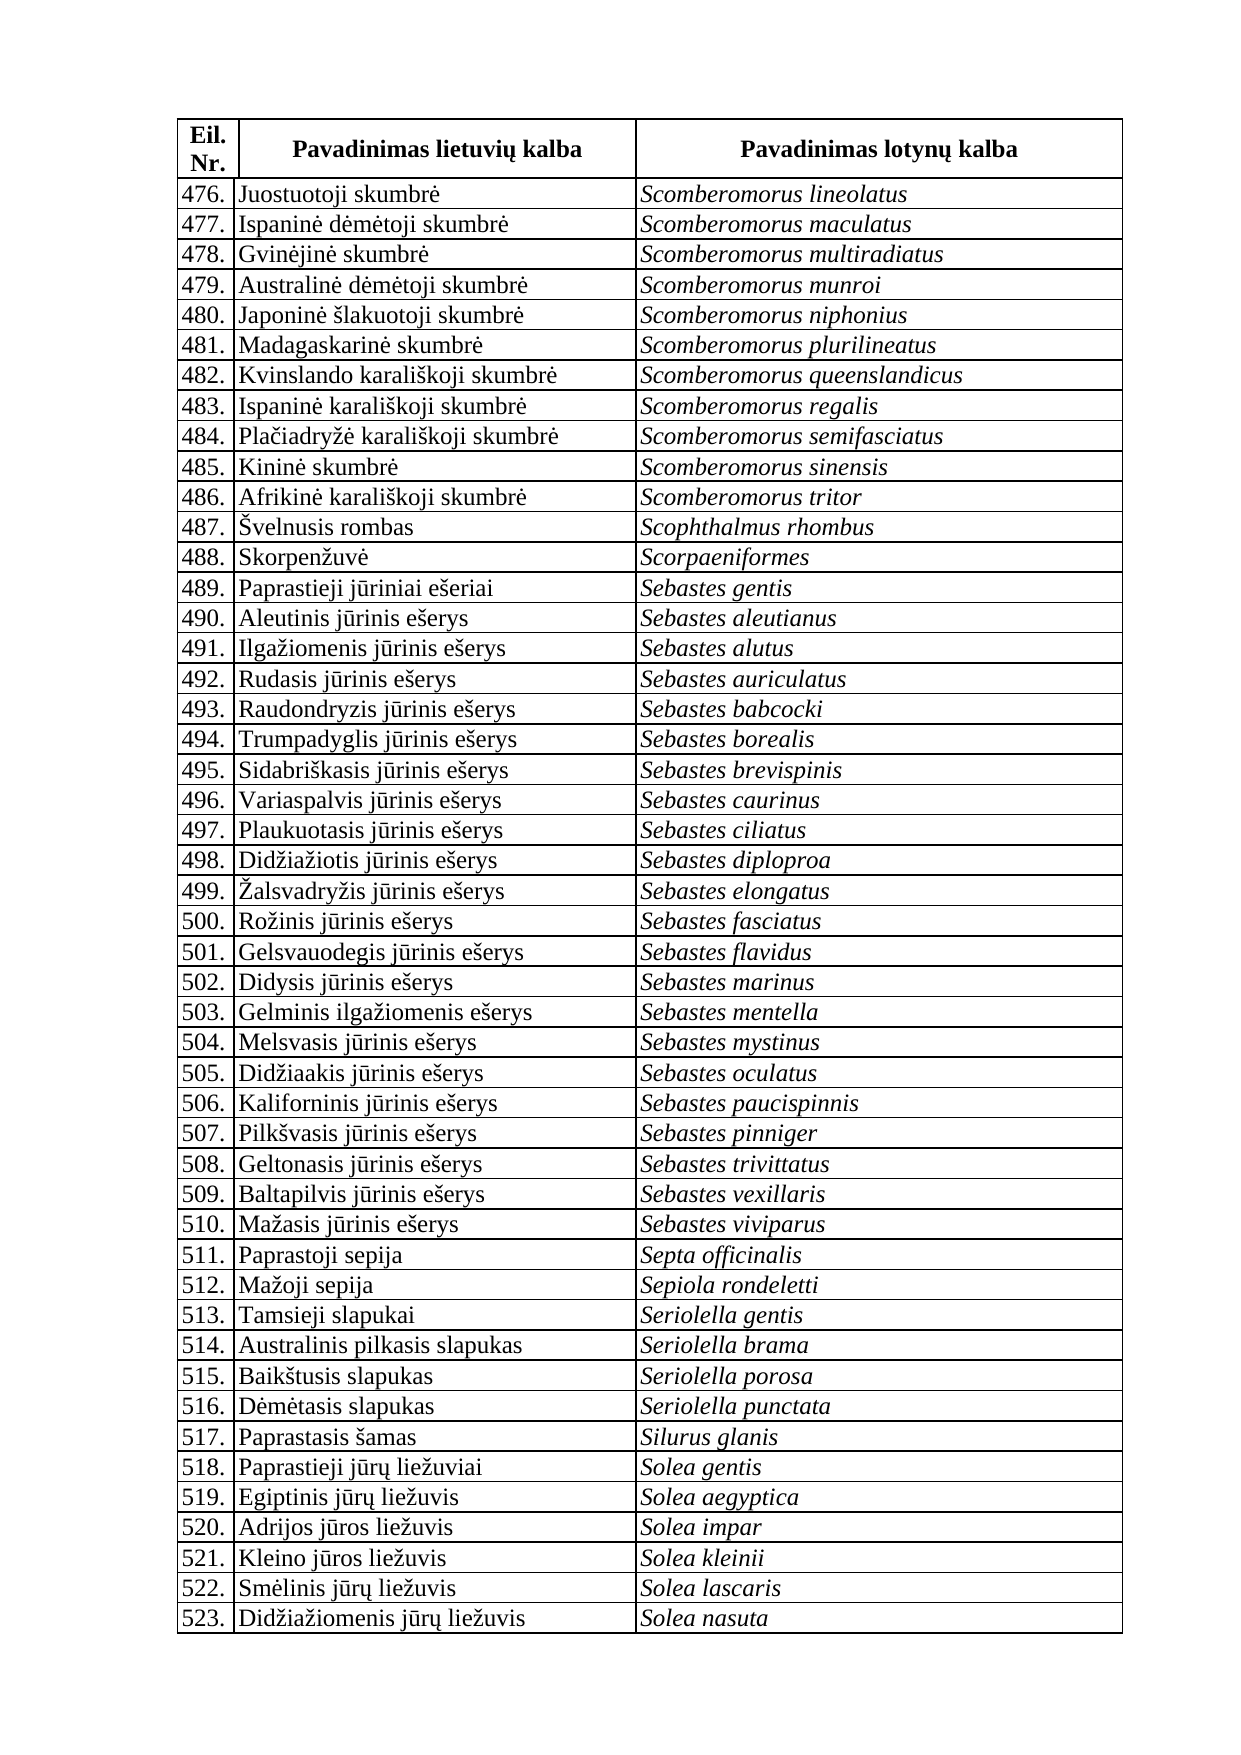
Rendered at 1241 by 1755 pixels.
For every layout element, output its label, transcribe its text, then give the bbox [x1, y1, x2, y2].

table_header Pavadinimas lietuvių kalba [240, 120, 635, 177]
table_header Eil. Nr. [234, 120, 238, 177]
table_header Pavadinimas lotynų kalba [637, 120, 1122, 177]
